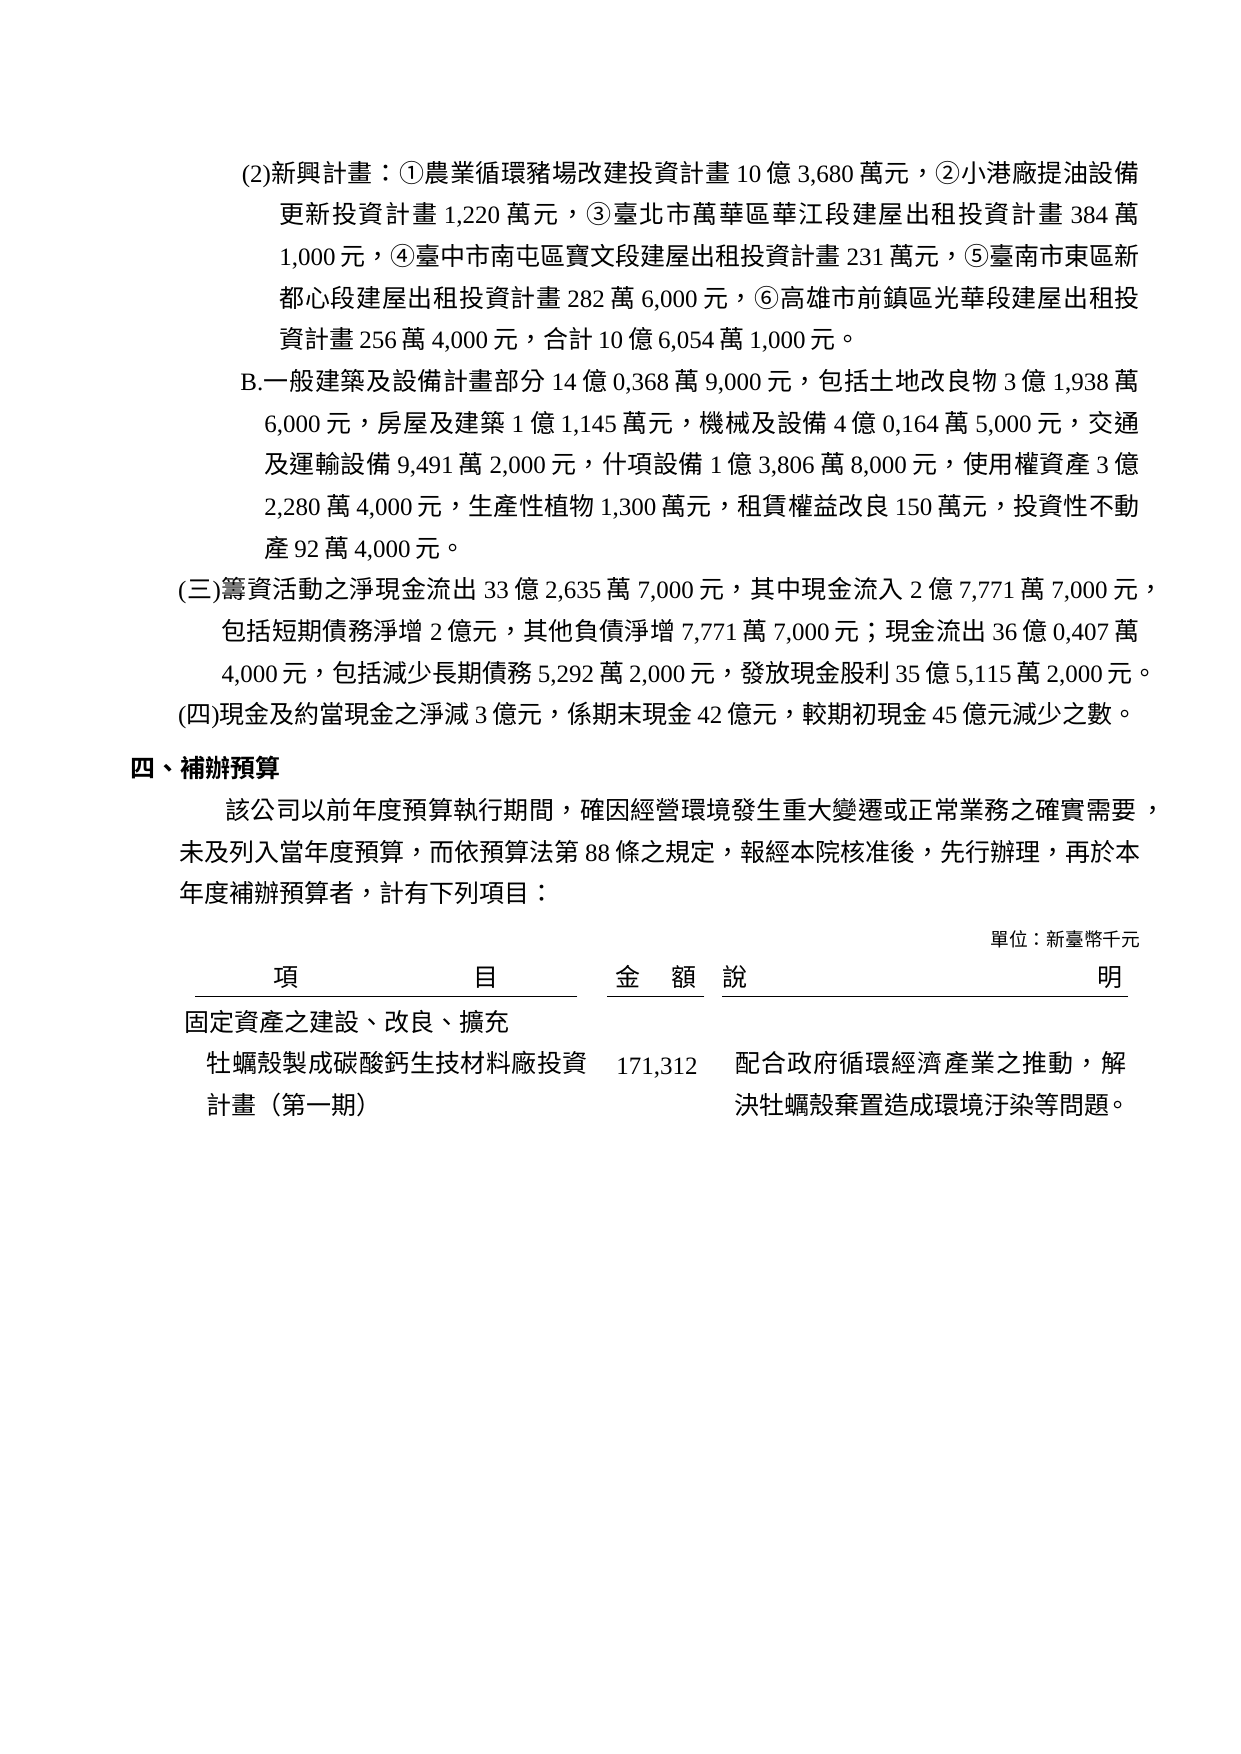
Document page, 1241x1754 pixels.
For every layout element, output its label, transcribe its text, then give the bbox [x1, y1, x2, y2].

table_cell 金 額 [592, 952, 719, 997]
table_header 單位：新臺幣千元 [180, 910, 1143, 952]
table_cell 固定資產之建設、改良、擴充 牡蠣殼製成碳酸鈣生技材料廠投資計畫（第一期） [180, 997, 592, 1122]
table_cell 171,312 [592, 997, 719, 1122]
text (三)籌資活動之淨現金流出33億2,635萬7,000元，其中現金流入2億7,771萬7,000元，包括短期債務淨增2億元，其他負債淨增7,771萬7,000元；現金流出36億0,407萬4,000元，包括減少長期債務5,292萬2,000元，發放現金股利35億5,115萬2,000元。 [178, 564, 1140, 689]
table_cell 配合政府循環經濟產業之推動，解決牡蠣殼棄置造成環境汙染等問題。 [719, 997, 1143, 1122]
table_cell 項 目 [180, 952, 592, 997]
text B.一般建築及設備計畫部分14億0,368萬9,000元，包括土地改良物3億1,938萬6,000元，房屋及建築1億1,145萬元，機械及設備4億0,164萬5,000元，交通及運輸設備9,491萬2,000元，什項設備1億3,806萬8,000元，使用權資產3億2,280萬4,000元，生產性植物1,300萬元，租賃權益改良150萬元，投資性不動產92萬4,000元。 [240, 356, 1140, 564]
table_cell 說 明 [719, 952, 1143, 997]
text (四)現金及約當現金之淨減3億元，係期末現金42億元，較期初現金45億元減少之數。 [178, 689, 1140, 731]
text 該公司以前年度預算執行期間，確因經營環境發生重大變遷或正常業務之確實需要，未及列入當年度預算，而依預算法第88條之規定，報經本院核准後，先行辦理，再於本年度補辦預算者，計有下列項目： [179, 785, 1140, 910]
subtitle 四、補辦預算 [130, 743, 1140, 785]
text (2)新興計畫：①農業循環豬場改建投資計畫10億3,680萬元，②小港廠提油設備更新投資計畫1,220萬元，③臺北市萬華區華江段建屋出租投資計畫384萬1,000元，④臺中市南屯區寶文段建屋出租投資計畫231萬元，⑤臺南市東區新都心段建屋出租投資計畫282萬6,000元，⑥高雄市前鎮區光華段建屋出租投資計畫256萬4,000元，合計10億6,054萬1,000元。 [242, 148, 1140, 356]
